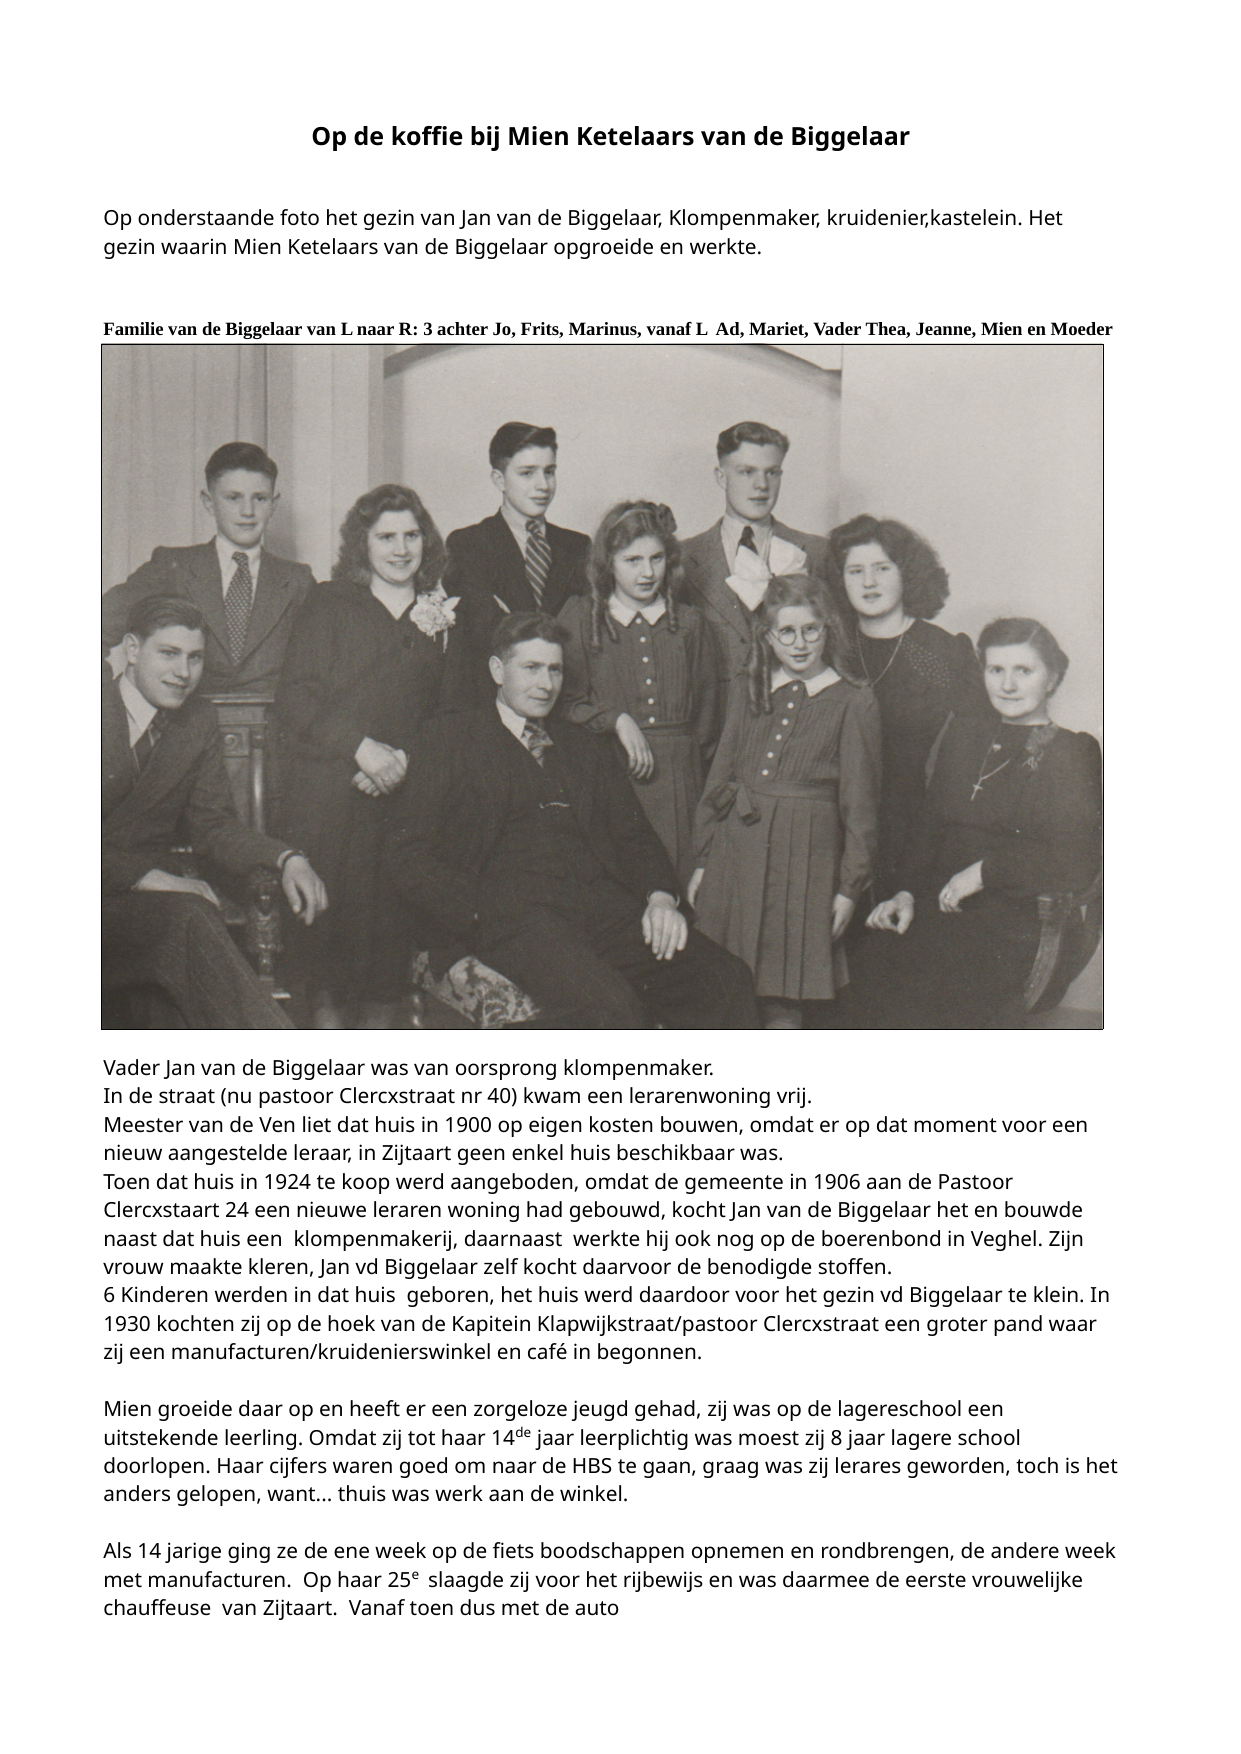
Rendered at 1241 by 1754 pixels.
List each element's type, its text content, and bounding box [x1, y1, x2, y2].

text Op onderstaande foto het gezin van Jan van de Biggelaar, Klompenmaker, kruidenier,kastelein. Het gezin waarin Mien Ketelaars van de Biggelaar opgroeide en werkte. [103, 203, 1119, 260]
text In de straat (nu pastoor Clercxstraat nr 40) kwam een lerarenwoning vrij. [103, 1081, 1119, 1110]
text Als 14 jarige ging ze de ene week op de fiets boodschappen opnemen en rondbrengen, de andere week met manufacturen. Op haar 25e slaagde zij voor het rijbewijs en was daarmee de eerste vrouwelijke chauffeuse van Zijtaart. Vanaf toen dus met de auto [103, 1536, 1119, 1622]
text Op de koffie bij Mien Ketelaars van de Biggelaar [103, 118, 1119, 152]
text Mien groeide daar op en heeft er een zorgeloze jeugd gehad, zij was op de lagereschool een uitstekende leerling. Omdat zij tot haar 14de jaar leerplichtig was moest zij 8 jaar lagere school doorlopen. Haar cijfers waren goed om naar de HBS te gaan, graag was zij lerares geworden, toch is het anders gelopen, want... thuis was werk aan de winkel. [103, 1394, 1119, 1508]
text Toen dat huis in 1924 te koop werd aangeboden, omdat de gemeente in 1906 aan de Pastoor Clercxstaart 24 een nieuwe leraren woning had gebouwd, kocht Jan van de Biggelaar het en bouwde naast dat huis een klompenmakerij, daarnaast werkte hij ook nog op de boerenbond in Veghel. Zijn vrouw maakte kleren, Jan vd Biggelaar zelf kocht daarvoor de benodigde stoffen. [103, 1167, 1119, 1281]
text Familie van de Biggelaar van L naar R: 3 achter Jo, Frits, Marinus, vanaf L Ad, Mariet, Vader Thea, Jeanne, Mien en Moeder [103, 317, 1119, 339]
text 6 Kinderen werden in dat huis geboren, het huis werd daardoor voor het gezin vd Biggelaar te klein. In 1930 kochten zij op de hoek van de Kapitein Klapwijkstraat/pastoor Clercxstraat een groter pand waar zij een manufacturen/kruidenierswinkel en café in begonnen. [103, 1281, 1119, 1366]
text Meester van de Ven liet dat huis in 1900 op eigen kosten bouwen, omdat er op dat moment voor een nieuw aangestelde leraar, in Zijtaart geen enkel huis beschikbaar was. [103, 1110, 1119, 1167]
text Vader Jan van de Biggelaar was van oorsprong klompenmaker. [103, 1053, 1119, 1081]
